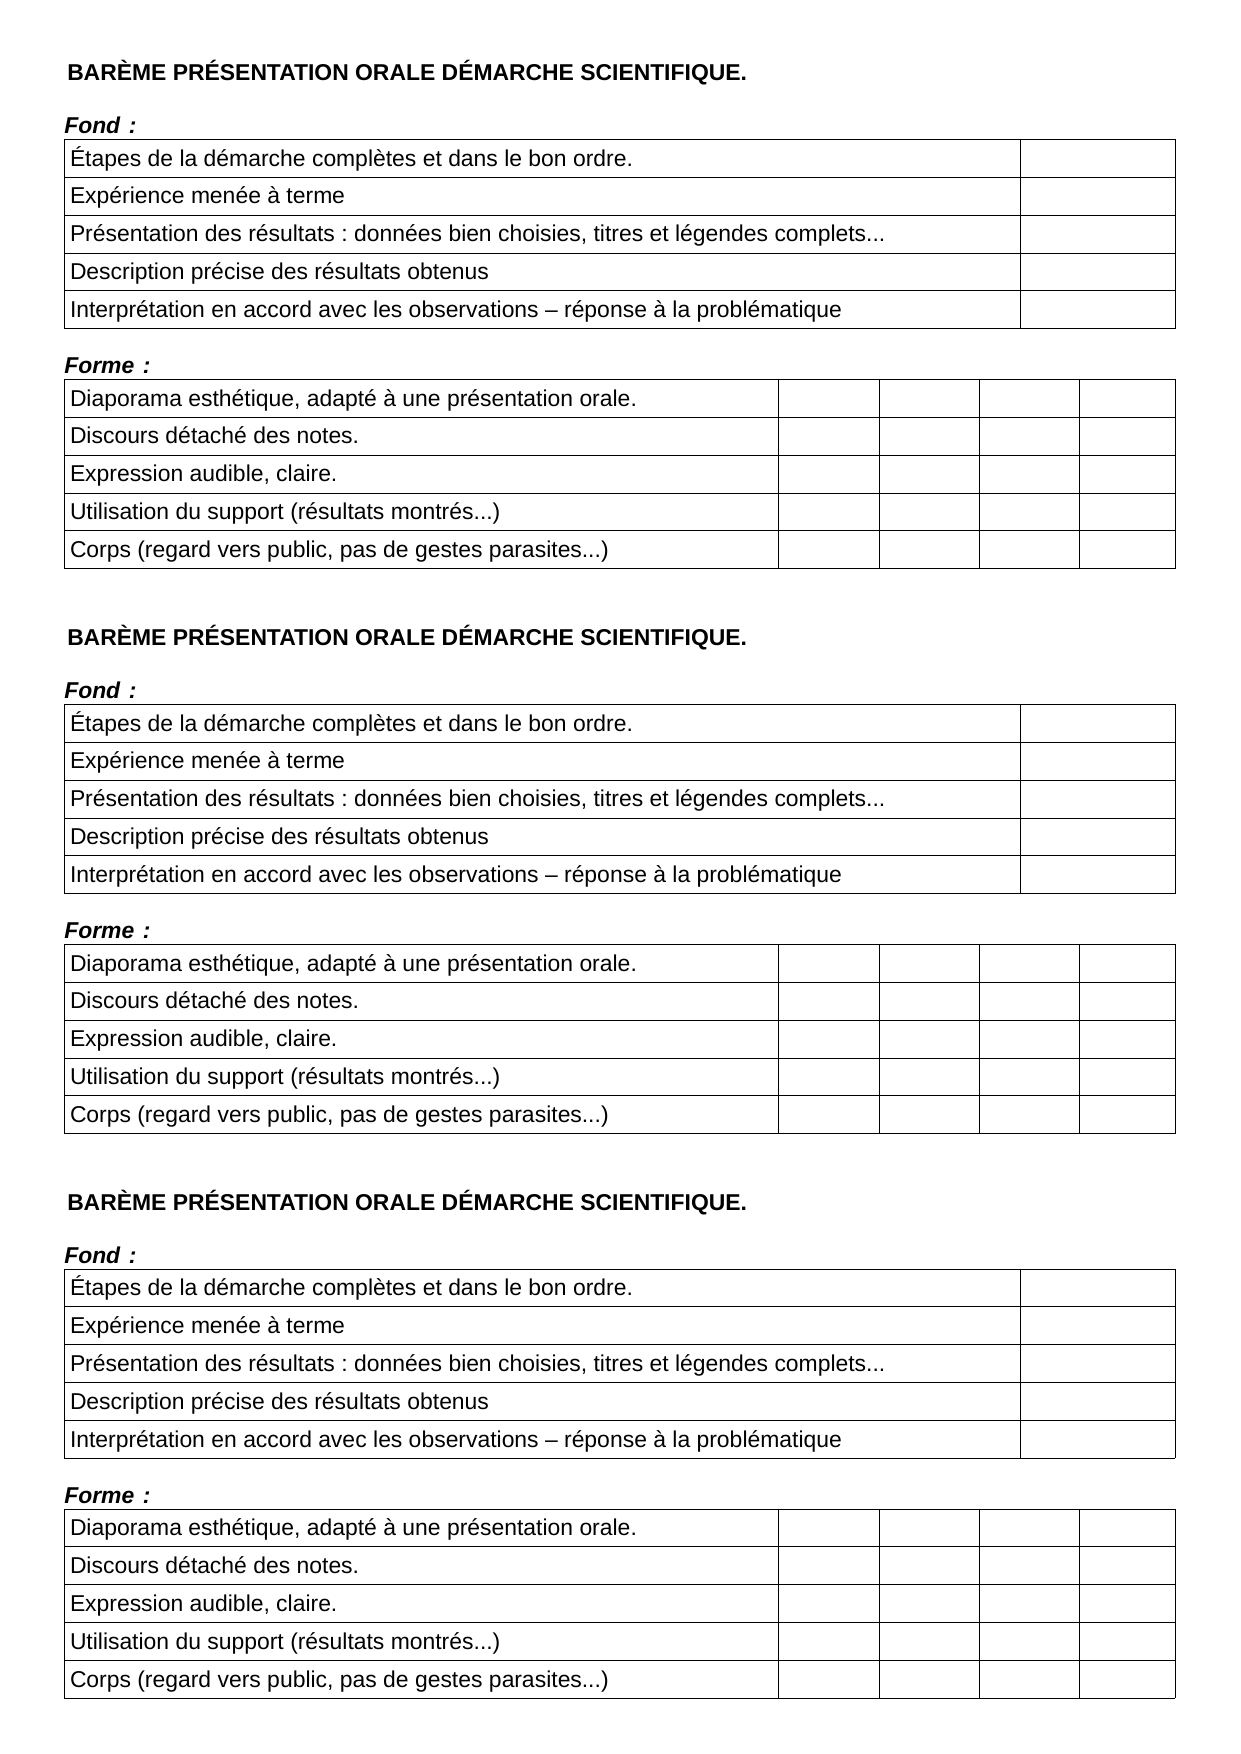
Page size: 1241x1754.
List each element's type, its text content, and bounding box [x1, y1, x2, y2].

table_cell [1021, 743, 1175, 779]
table_header Diaporama esthétique, adapté à une présentation orale. [65, 380, 778, 417]
table_header [980, 945, 1079, 982]
table_cell [980, 1585, 1079, 1622]
table_header [1080, 380, 1175, 417]
table_cell Interprétation en accord avec les observations – réponse à la problématique [65, 291, 1020, 328]
table_cell [1021, 178, 1175, 214]
table_cell Description précise des résultats obtenus [65, 1383, 1020, 1420]
table_cell [1080, 1585, 1175, 1622]
text Forme : [64, 1482, 1175, 1508]
table_cell [1021, 1345, 1175, 1382]
table_cell [779, 1096, 879, 1133]
table_header Étapes de la démarche complètes et dans le bon ordre. [65, 1270, 1020, 1306]
text Fond : [64, 1242, 1175, 1268]
table_cell [1021, 291, 1175, 328]
table_cell [1080, 1547, 1175, 1584]
table_header [779, 380, 879, 417]
table_cell [880, 418, 979, 454]
table_cell [779, 1585, 879, 1622]
table_cell [779, 1059, 879, 1095]
table_header [1080, 945, 1175, 982]
table_cell [880, 1661, 979, 1698]
table_cell Présentation des résultats : données bien choisies, titres et légendes complets... [65, 1345, 1020, 1382]
table_header [880, 380, 979, 417]
table_cell [779, 1021, 879, 1057]
text Fond : [64, 112, 1175, 139]
table_header Diaporama esthétique, adapté à une présentation orale. [65, 1510, 778, 1546]
table_header [1021, 705, 1175, 742]
table_header [1021, 140, 1175, 177]
table_header Étapes de la démarche complètes et dans le bon ordre. [65, 705, 1020, 742]
table_cell [880, 1096, 979, 1133]
table_cell [880, 1623, 979, 1660]
table_cell [1080, 531, 1175, 568]
table_cell Description précise des résultats obtenus [65, 819, 1020, 855]
table_cell Corps (regard vers public, pas de gestes parasites...) [65, 531, 778, 568]
table_cell [980, 531, 1079, 568]
table_cell Présentation des résultats : données bien choisies, titres et légendes complets... [65, 781, 1020, 817]
table_cell [1080, 983, 1175, 1019]
table_cell [880, 531, 979, 568]
table_cell [779, 1547, 879, 1584]
table_cell [980, 1096, 1079, 1133]
table_cell [1021, 254, 1175, 290]
table_header [779, 945, 879, 982]
table_header [880, 1510, 979, 1546]
table_cell [880, 1547, 979, 1584]
table_cell [1021, 856, 1175, 893]
table_cell [1080, 1021, 1175, 1057]
table_cell [779, 531, 879, 568]
table_cell [779, 1661, 879, 1698]
text BARÈME PRÉSENTATION ORALE DÉMARCHE SCIENTIFIQUE. [64, 621, 1175, 653]
text Forme : [64, 917, 1175, 944]
table_cell [980, 1547, 1079, 1584]
table_cell Corps (regard vers public, pas de gestes parasites...) [65, 1661, 778, 1698]
table_cell Discours détaché des notes. [65, 418, 778, 454]
table_cell [1080, 1661, 1175, 1698]
table_cell Utilisation du support (résultats montrés...) [65, 1059, 778, 1095]
table_cell Expression audible, claire. [65, 1585, 778, 1622]
table_cell Utilisation du support (résultats montrés...) [65, 1623, 778, 1660]
table_cell Utilisation du support (résultats montrés...) [65, 494, 778, 530]
table_cell [980, 494, 1079, 530]
table_header [980, 1510, 1079, 1546]
table_cell [779, 456, 879, 492]
table_cell [1021, 216, 1175, 252]
table_cell [980, 1021, 1079, 1057]
table_cell Expression audible, claire. [65, 1021, 778, 1057]
table_cell Discours détaché des notes. [65, 1547, 778, 1584]
table_cell [880, 456, 979, 492]
table_cell [880, 1059, 979, 1095]
table_header Étapes de la démarche complètes et dans le bon ordre. [65, 140, 1020, 177]
table_cell [980, 418, 1079, 454]
table_cell [1080, 418, 1175, 454]
table_cell Expérience menée à terme [65, 178, 1020, 214]
text Fond : [64, 677, 1175, 704]
table_cell [1021, 1421, 1175, 1458]
text BARÈME PRÉSENTATION ORALE DÉMARCHE SCIENTIFIQUE. [64, 56, 1175, 88]
table_cell Interprétation en accord avec les observations – réponse à la problématique [65, 856, 1020, 893]
text BARÈME PRÉSENTATION ORALE DÉMARCHE SCIENTIFIQUE. [64, 1186, 1175, 1218]
table_cell [980, 983, 1079, 1019]
table_cell Expression audible, claire. [65, 456, 778, 492]
table_header Diaporama esthétique, adapté à une présentation orale. [65, 945, 778, 982]
table_header [980, 380, 1079, 417]
table_cell [880, 494, 979, 530]
table_cell [1080, 1623, 1175, 1660]
text Forme : [64, 352, 1175, 379]
table_header [779, 1510, 879, 1546]
table_cell Expérience menée à terme [65, 743, 1020, 779]
table_cell [980, 1661, 1079, 1698]
table_cell Expérience menée à terme [65, 1307, 1020, 1344]
table_cell Interprétation en accord avec les observations – réponse à la problématique [65, 1421, 1020, 1458]
table_cell [980, 1623, 1079, 1660]
table_cell [1080, 494, 1175, 530]
table_cell [980, 1059, 1079, 1095]
table_cell [880, 983, 979, 1019]
table_cell Description précise des résultats obtenus [65, 254, 1020, 290]
table_cell [1021, 1383, 1175, 1420]
table_header [1080, 1510, 1175, 1546]
table_cell [1021, 781, 1175, 817]
table_cell [880, 1585, 979, 1622]
table_cell [1080, 456, 1175, 492]
table_cell [980, 456, 1079, 492]
table_cell Discours détaché des notes. [65, 983, 778, 1019]
table_header [1021, 1270, 1175, 1306]
table_cell [779, 983, 879, 1019]
table_cell [1080, 1096, 1175, 1133]
table_cell Corps (regard vers public, pas de gestes parasites...) [65, 1096, 778, 1133]
table_cell [1021, 819, 1175, 855]
table_cell [880, 1021, 979, 1057]
table_header [880, 945, 979, 982]
table_cell [1021, 1307, 1175, 1344]
table_cell [779, 418, 879, 454]
table_cell Présentation des résultats : données bien choisies, titres et légendes complets... [65, 216, 1020, 252]
table_cell [1080, 1059, 1175, 1095]
table_cell [779, 494, 879, 530]
table_cell [779, 1623, 879, 1660]
